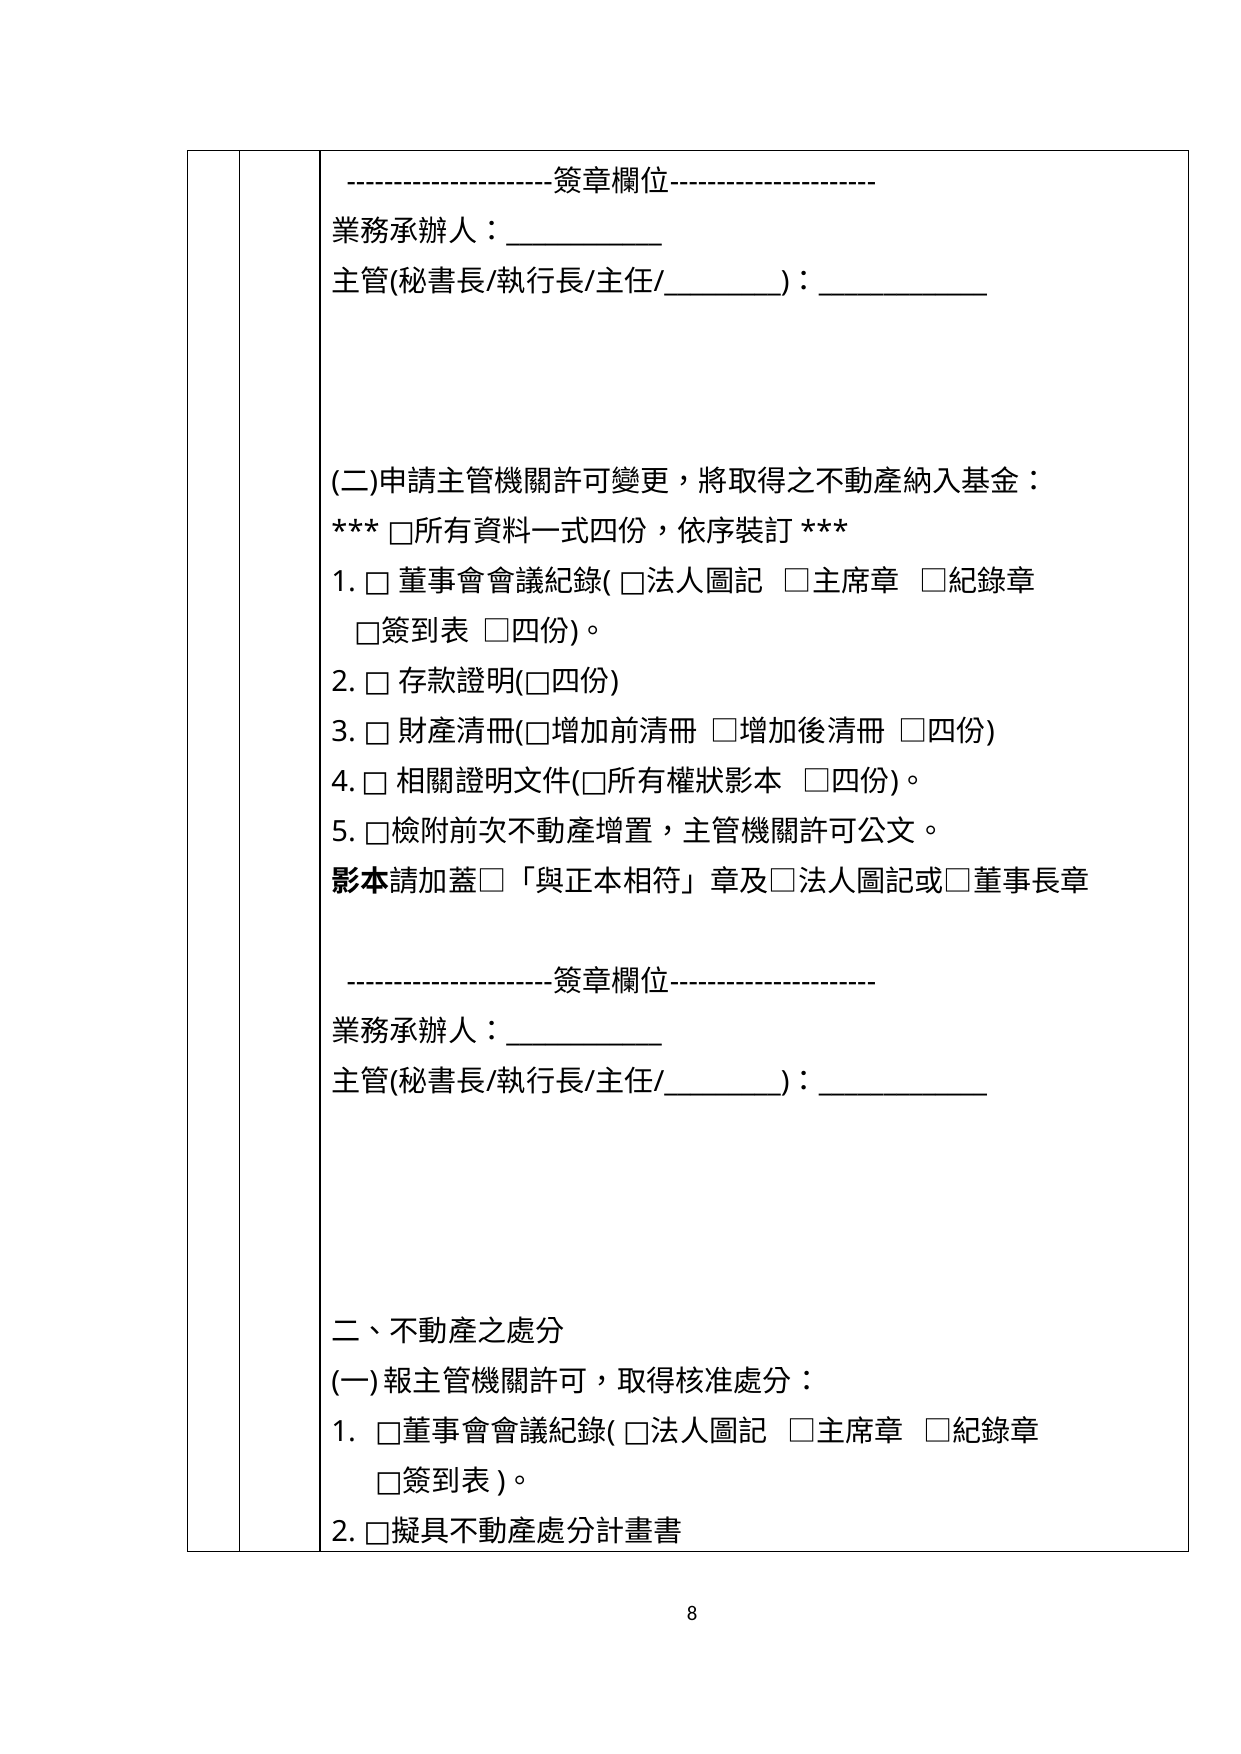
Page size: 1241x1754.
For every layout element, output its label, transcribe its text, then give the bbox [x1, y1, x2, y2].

table_cell [188, 151, 239, 1551]
table_cell [240, 151, 319, 1551]
table_cell ----------------------簽章欄位---------------------- 業務承辦人：____________ 主管(秘書長/執行長/主任/_________)：_____________ (二)申請主管機關許可變更，將取得之不動產納入基金： *** □所有資料一式四份，依序裝訂 *** 1. □ 董事會會議紀錄( □法人圖記 □主席章 □紀錄章 □簽到表 □四份)。 2. □ 存款證明(□四份) 3. □ 財產清冊(□增加前清冊 □增加後清冊 □四份) 4. □ 相關證明文件(□所有權狀影本 □四份)。 5. □檢附前次不動產增置，主管機關許可公文。 影本請加蓋□「與正本相符」章及□法人圖記或□董事長章 ----------------------簽章欄位---------------------- 業務承辦人：____________ 主管(秘書長/執行長/主任/_________)：_____________ 二、不動產之處分 (一) 報主管機關許可，取得核准處分： □董事會會議紀錄( □法人圖記 □主席章 □紀錄章 □簽到表 )。 2. □擬具不動產處分計畫書 [321, 151, 1188, 1551]
